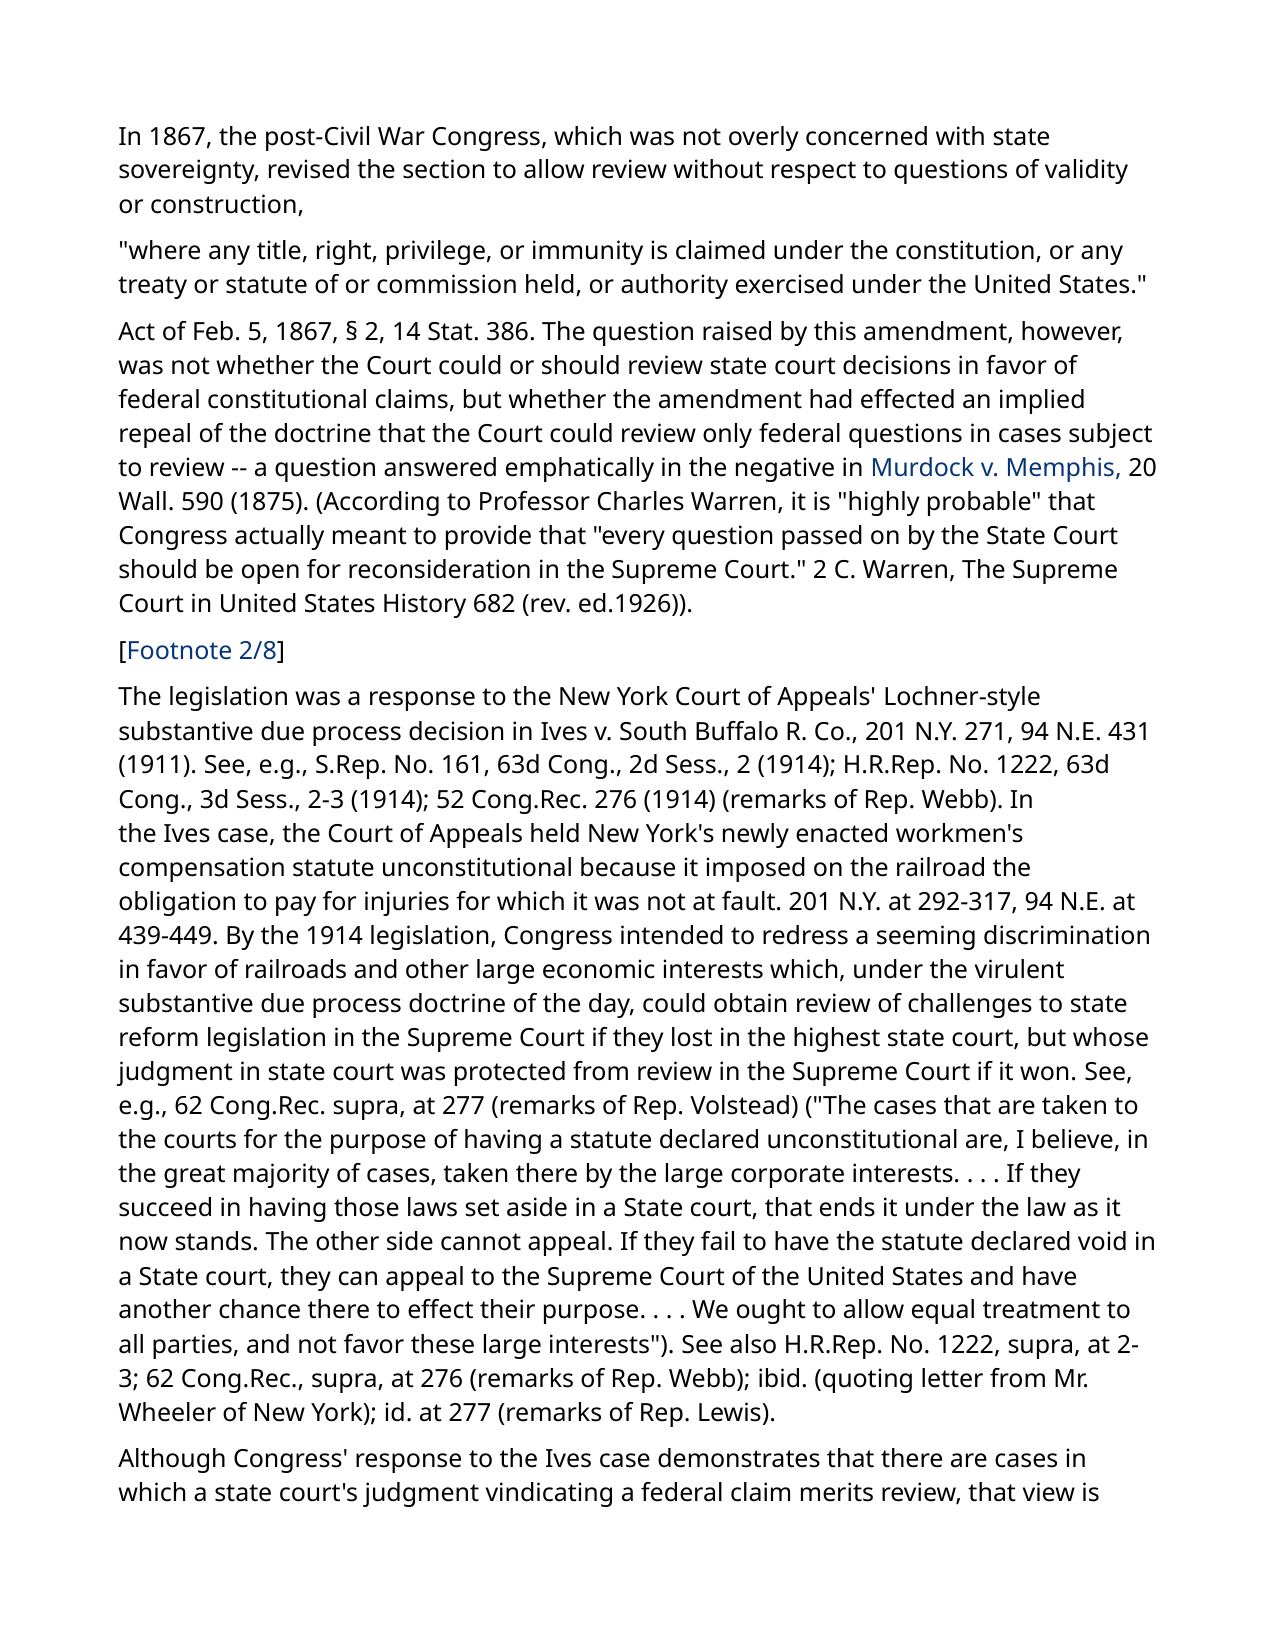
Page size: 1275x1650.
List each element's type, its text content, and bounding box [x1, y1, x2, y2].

text [Footnote 2/8] [118, 632, 1157, 667]
text In 1867, the post-Civil War Congress, which was not overly concerned with state sovereignty, revised the section to allow review without respect to questions of validity or construction, [118, 118, 1157, 220]
text "where any title, right, privilege, or immunity is claimed under the constitution, or any treaty or statute of or commission held, or authority exercised under the United States." [118, 233, 1157, 301]
text Act of Feb. 5, 1867, § 2, 14 Stat. 386. The question raised by this amendment, however, was not whether the Court could or should review state court decisions in favor of federal constitutional claims, but whether the amendment had effected an implied repeal of the doctrine that the Court could review only federal questions in cases subject to review -- a question answered emphatically in the negative in Murdock v. Memphis, 20 Wall. 590 (1875). (According to Professor Charles Warren, it is "highly probable" that Congress actually meant to provide that "every question passed on by the State Court should be open for reconsideration in the Supreme Court." 2 C. Warren, The Supreme Court in United States History 682 (rev. ed.1926)). [118, 313, 1157, 620]
text The legislation was a response to the New York Court of Appeals' Lochner-style substantive due process decision in Ives v. South Buffalo R. Co., 201 N.Y. 271, 94 N.E. 431 (1911). See, e.g., S.Rep. No. 161, 63d Cong., 2d Sess., 2 (1914); H.R.Rep. No. 1222, 63d Cong., 3d Sess., 2-3 (1914); 52 Cong.Rec. 276 (1914) (remarks of Rep. Webb). In the Ives case, the Court of Appeals held New York's newly enacted workmen's compensation statute unconstitutional because it imposed on the railroad the obligation to pay for injuries for which it was not at fault. 201 N.Y. at 292-317, 94 N.E. at 439-449. By the 1914 legislation, Congress intended to redress a seeming discrimination in favor of railroads and other large economic interests which, under the virulent substantive due process doctrine of the day, could obtain review of challenges to state reform legislation in the Supreme Court if they lost in the highest state court, but whose judgment in state court was protected from review in the Supreme Court if it won. See, e.g., 62 Cong.Rec. supra, at 277 (remarks of Rep. Volstead) ("The cases that are taken to the courts for the purpose of having a statute declared unconstitutional are, I believe, in the great majority of cases, taken there by the large corporate interests. . . . If they succeed in having those laws set aside in a State court, that ends it under the law as it now stands. The other side cannot appeal. If they fail to have the statute declared void in a State court, they can appeal to the Supreme Court of the United States and have another chance there to effect their purpose. . . . We ought to allow equal treatment to all parties, and not favor these large interests"). See also H.R.Rep. No. 1222, supra, at 2-3; 62 Cong.Rec., supra, at 276 (remarks of Rep. Webb); ibid. (quoting letter from Mr. Wheeler of New York); id. at 277 (remarks of Rep. Lewis). [118, 679, 1157, 1428]
text Although Congress' response to the Ives case demonstrates that there are cases in which a state court's judgment vindicating a federal claim merits review, that view is [118, 1441, 1157, 1509]
